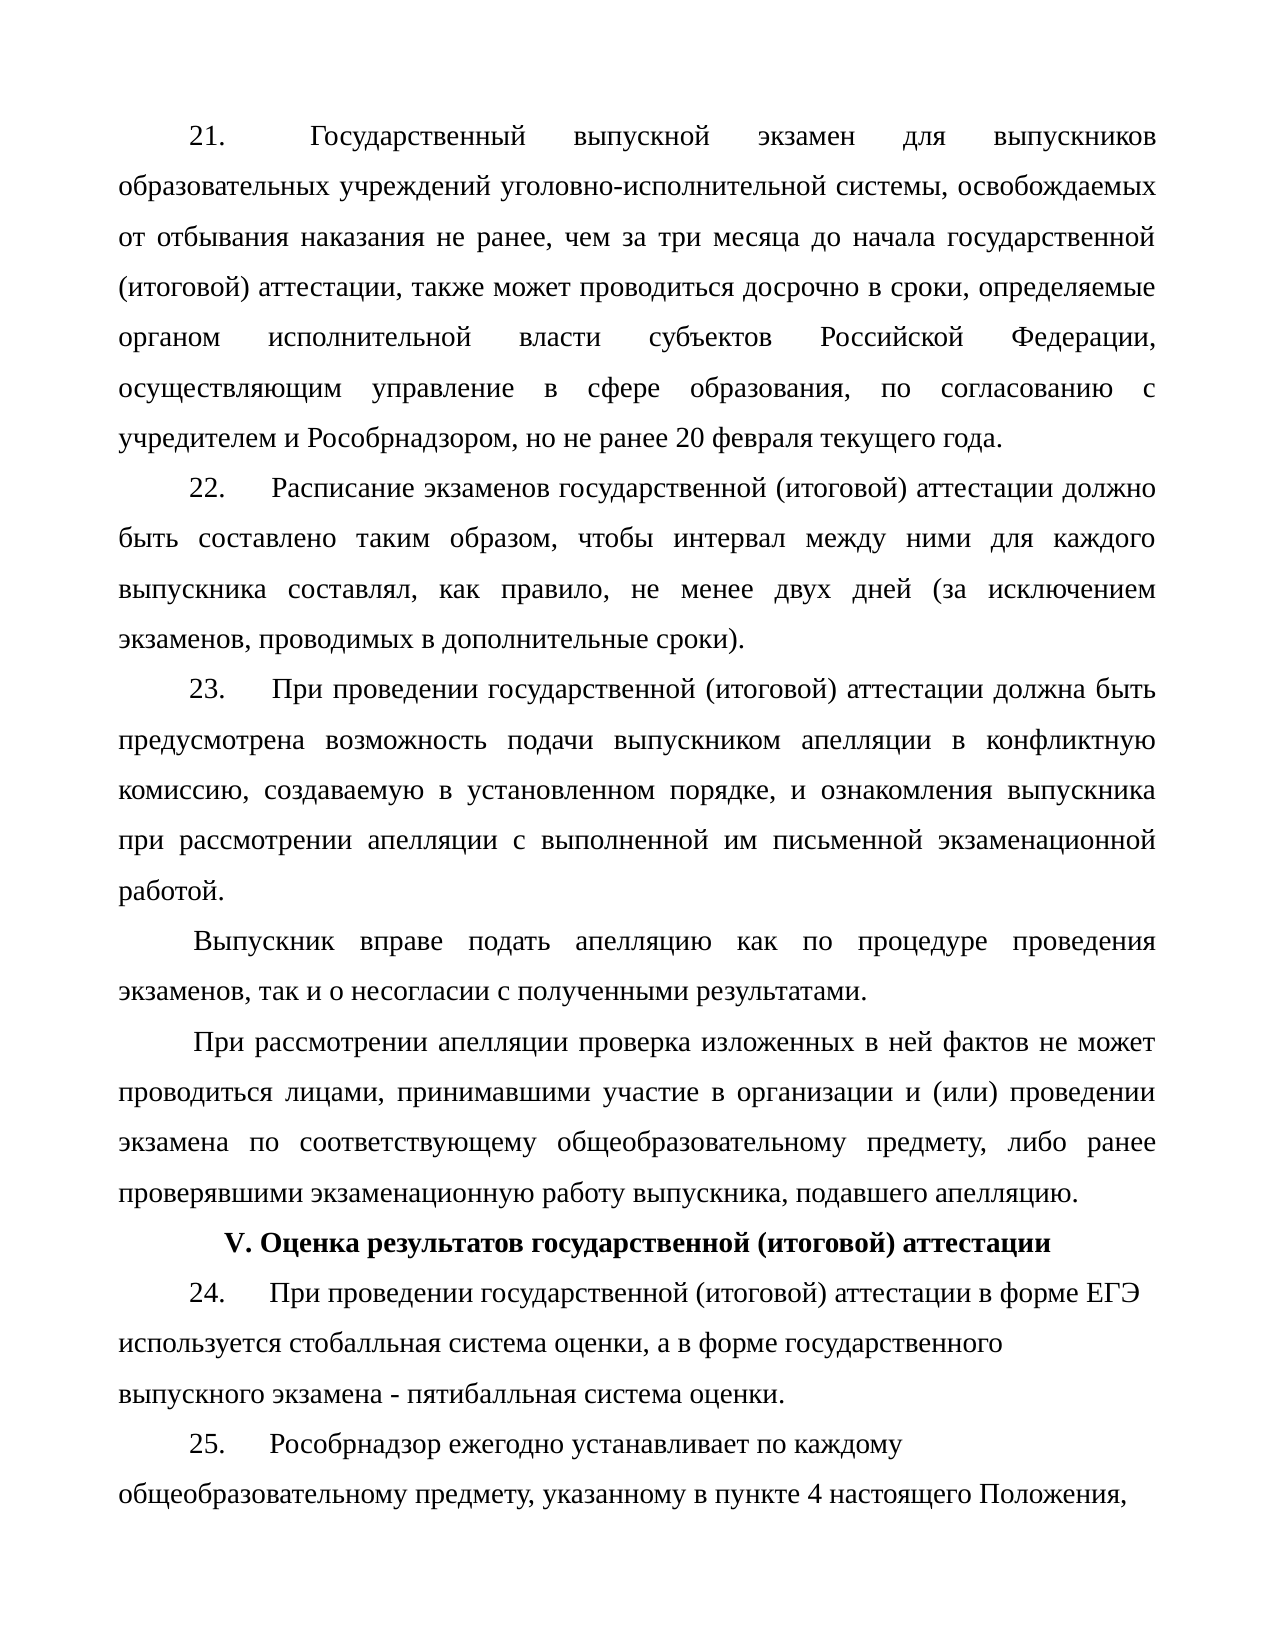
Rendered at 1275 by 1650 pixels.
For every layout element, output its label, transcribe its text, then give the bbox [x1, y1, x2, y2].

text V. Оценка результатов государственной (итоговой) аттестации [118, 1225, 1157, 1258]
text При рассмотрении апелляции проверка изложенных в ней фактов не может проводиться лицами, принимавшими участие в организации и (или) проведении экзамена по соответствующему общеобразовательному предмету, либо ранее проверявшими экзаменационную работу выпускника, подавшего апелляцию. [118, 1024, 1157, 1208]
text Выпускник вправе подать апелляцию как по процедуре проведения экзаменов, так и о несогласии с полученными результатами. [118, 923, 1157, 1007]
text 21. Государственный выпускной экзамен для выпускников образовательных учреждений уголовно-исполнительной системы, освобождаемых от отбывания наказания не ранее, чем за три месяца до начала государственной (итоговой) аттестации, также может проводиться досрочно в сроки, определяемые органом исполнительной власти субъектов Российской Федерации, осуществляющим управление в сфере образования, по согласованию с учредителем и Рособрнадзором, но не ранее 20 февраля текущего года. [118, 118, 1157, 453]
text 24. При проведении государственной (итоговой) аттестации в форме ЕГЭ используется стобалльная система оценки, а в форме государственного выпускного экзамена - пятибалльная система оценки. [118, 1275, 1157, 1409]
text 22. Расписание экзаменов государственной (итоговой) аттестации должно быть составлено таким образом, чтобы интервал между ними для каждого выпускника составлял, как правило, не менее двух дней (за исключением экзаменов, проводимых в дополнительные сроки). [118, 470, 1157, 655]
text 25. Рособрнадзор ежегодно устанавливает по каждому общеобразовательному предмету, указанному в пункте 4 настоящего Положения, [118, 1426, 1157, 1510]
text 23. При проведении государственной (итоговой) аттестации должна быть предусмотрена возможность подачи выпускником апелляции в конфликтную комиссию, создаваемую в установленном порядке, и ознакомления выпускника при рассмотрении апелляции с выполненной им письменной экзаменационной работой. [118, 672, 1157, 906]
